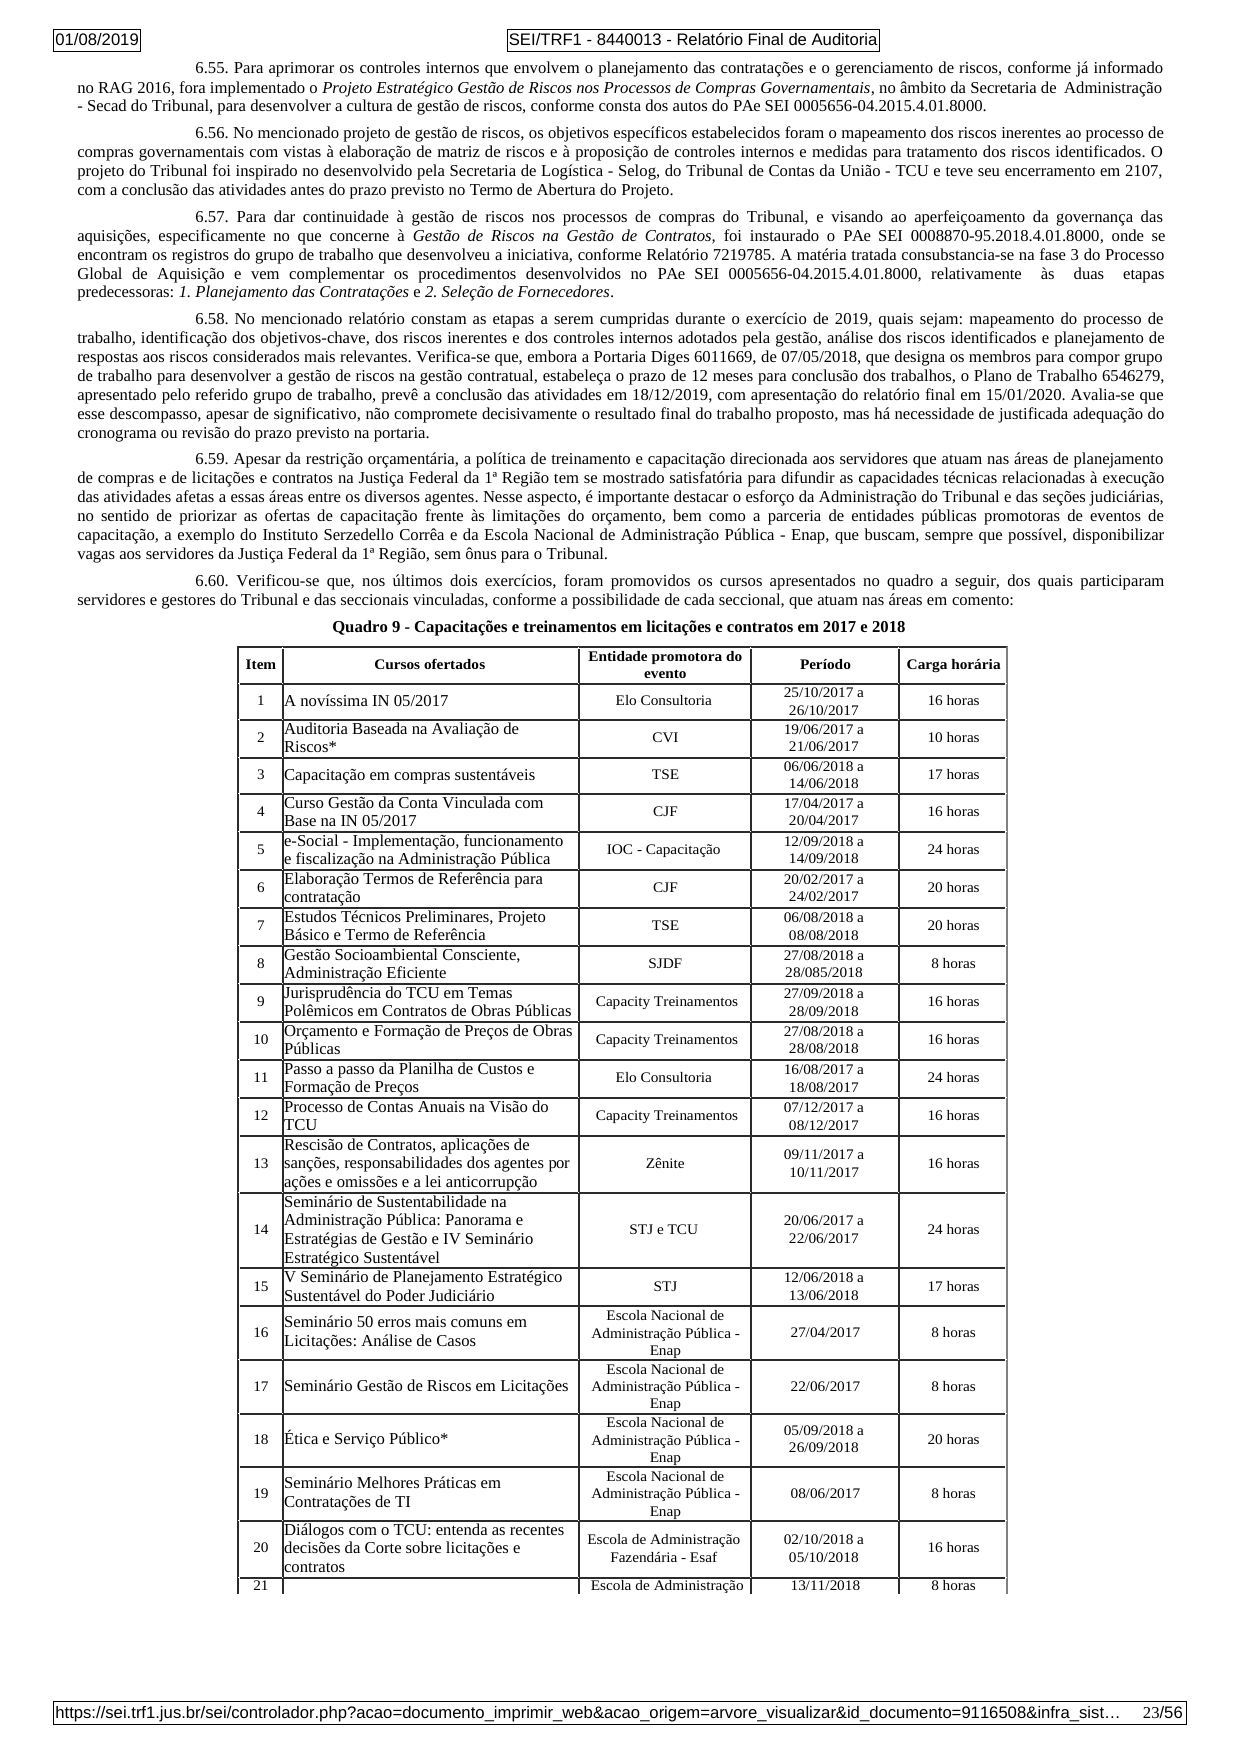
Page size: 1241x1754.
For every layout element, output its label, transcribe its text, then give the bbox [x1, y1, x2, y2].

table_cell 10 [239, 1023, 282, 1059]
table_header Carga horária [900, 648, 1006, 683]
table_cell 12/09/2018 a 14/09/2018 [752, 833, 898, 869]
table_cell Estudos Técnicos Preliminares, Projeto Básico e Termo de Referência [284, 909, 578, 945]
table_cell 5 [239, 833, 282, 869]
table_cell A novíssima IN 05/2017 [284, 685, 578, 719]
table_cell 27/08/2018 a 28/08/2018 [752, 1023, 898, 1059]
table_cell 8 [239, 947, 282, 983]
table_cell 13 [239, 1137, 282, 1192]
table_cell 16 horas [900, 683, 1006, 719]
table_cell 07/12/2017 a 08/12/2017 [752, 1099, 898, 1135]
table_cell 8 horas [900, 1466, 1006, 1520]
table_cell 20/06/2017 a 22/06/2017 [752, 1194, 898, 1267]
table_cell 12/06/2018 a 13/06/2018 [752, 1269, 898, 1305]
table_cell 20 horas [900, 869, 1006, 907]
table_cell 06/06/2018 a 14/06/2018 [752, 759, 898, 793]
list Apesar da restrição orçamentária, a política de treinamento e capacitação direcionada aos servidores que atuam nas áreas de planejamento de compras e de licitações e contratos na Justiça Federal da 1ª Região tem se mostrado satisfatória para difundir as capacidades técnicas relacionadas à execução das atividades afetas a essas áreas entre os diversos agentes. Nesse aspecto, é importante destacar o esforço da Administração do Tribunal e das seções judiciárias, no sentido de priorizar as ofertas de capacitação frente às limitações do orçamento, bem como a parceria de entidades públicas promotoras de eventos de capacitação, a exemplo do Instituto Serzedello Corrêa e da Escola Nacional de Administração Pública - Enap, que buscam, sempre que possível, disponibilizar vagas aos servidores da Justiça Federal da 1ª Região, sem ônus para o Tribunal. [77, 450, 1166, 563]
table_cell STJ [580, 1269, 750, 1305]
table_cell Escola de Administração [580, 1579, 750, 1593]
table_cell Escola Nacional de Administração Pública - Enap [580, 1307, 750, 1359]
table_cell 20 [239, 1522, 282, 1577]
table_cell 20 horas [900, 1413, 1006, 1466]
table_cell Passo a passo da Planilha de Custos e Formação de Preços [284, 1061, 578, 1097]
table_cell 11 [239, 1061, 282, 1097]
table_cell IOC - Capacitação [580, 833, 750, 869]
table_cell Seminário de Sustentabilidade na Administração Pública: Panorama e Estratégias de Gestão e IV Seminário Estratégico Sustentável [284, 1194, 578, 1267]
table_cell Elo Consultoria [580, 685, 750, 719]
table_cell 06/08/2018 a 08/08/2018 [752, 909, 898, 945]
table_cell Escola Nacional de Administração Pública - Enap [580, 1361, 750, 1412]
table_cell 8 horas [900, 1577, 1006, 1593]
table_cell 14 [239, 1194, 282, 1267]
table_cell Capacity Treinamentos [580, 1099, 750, 1135]
table_cell e-Social - Implementação, funcionamento e fiscalização na Administração Pública [284, 833, 578, 869]
table_cell Capacity Treinamentos [580, 1023, 750, 1059]
table_cell STJ e TCU [580, 1194, 750, 1267]
table_cell Escola Nacional de Administração Pública - Enap [580, 1468, 750, 1520]
table_cell Capacity Treinamentos [580, 985, 750, 1021]
table_cell [284, 1579, 578, 1593]
table_header Período [752, 648, 898, 683]
table_cell 16 horas [900, 1135, 1006, 1192]
table_cell 17 [239, 1361, 282, 1412]
table_cell 8 horas [900, 945, 1006, 983]
table_cell 20/02/2017 a 24/02/2017 [752, 871, 898, 907]
table_cell 24 horas [900, 1192, 1006, 1267]
table_cell 02/10/2018 a 05/10/2018 [752, 1522, 898, 1577]
table_cell 25/10/2017 a 26/10/2017 [752, 685, 898, 719]
table_cell 17 horas [900, 1267, 1006, 1305]
table_cell 16 horas [900, 1021, 1006, 1059]
table_cell 2 [239, 721, 282, 757]
list No mencionado relatório constam as etapas a serem cumpridas durante o exercício de 2019, quais sejam: mapeamento do processo de trabalho, identificação dos objetivos-chave, dos riscos inerentes e dos controles internos adotados pela gestão, análise dos riscos identificados e planejamento de respostas aos riscos considerados mais relevantes. Verifica-se que, embora a Portaria Diges 6011669, de 07/05/2018, que designa os membros para compor grupo de trabalho para desenvolver a gestão de riscos na gestão contratual, estabeleça o prazo de 12 meses para conclusão dos trabalhos, o Plano de Trabalho 6546279, apresentado pelo referido grupo de trabalho, prevê a conclusão das atividades em 18/12/2019, com apresentação do relatório final em 15/01/2020. Avalia-se que esse descompasso, apesar de significativo, não compromete decisivamente o resultado final do trabalho proposto, mas há necessidade de justificada adequação do cronograma ou revisão do prazo previsto na portaria. [77, 310, 1166, 442]
table_cell SJDF [580, 947, 750, 983]
table_cell Auditoria Baseada na Avaliação de Riscos* [284, 721, 578, 757]
subtitle Quadro 9 - Capacitações e treinamentos em licitações e contratos em 2017 e 2018 [332, 617, 1196, 636]
table_header Item [239, 648, 282, 683]
table_cell 16 horas [900, 793, 1006, 831]
table_cell 16 horas [900, 983, 1006, 1021]
table_cell 10 horas [900, 719, 1006, 757]
table_cell 16 [239, 1307, 282, 1359]
table_cell 19 [239, 1468, 282, 1520]
table_cell 05/09/2018 a 26/09/2018 [752, 1415, 898, 1466]
table_cell 16/08/2017 a 18/08/2017 [752, 1061, 898, 1097]
table_cell 18 [239, 1415, 282, 1466]
table_cell 1 [239, 685, 282, 719]
table_cell V Seminário de Planejamento Estratégico Sustentável do Poder Judiciário [284, 1269, 578, 1305]
table_cell Seminário Gestão de Riscos em Licitações [284, 1361, 578, 1412]
table_cell 9 [239, 985, 282, 1021]
table_cell 09/11/2017 a 10/11/2017 [752, 1137, 898, 1192]
table_cell CJF [580, 871, 750, 907]
table_cell 17 horas [900, 757, 1006, 793]
table_cell Zênite [580, 1137, 750, 1192]
table_cell Seminário 50 erros mais comuns em Licitações: Análise de Casos [284, 1307, 578, 1359]
table_cell 7 [239, 909, 282, 945]
table_cell 4 [239, 795, 282, 831]
table_cell 3 [239, 759, 282, 793]
table_cell 27/09/2018 a 28/09/2018 [752, 985, 898, 1021]
table_cell 21 [239, 1579, 282, 1593]
table_header Cursos ofertados [284, 648, 578, 683]
list No mencionado projeto de gestão de riscos, os objetivos específicos estabelecidos foram o mapeamento dos riscos inerentes ao processo de compras governamentais com vistas à elaboração de matriz de riscos e à proposição de controles internos e medidas para tratamento dos riscos identificados. O projeto do Tribunal foi inspirado no desenvolvido pela Secretaria de Logística - Selog, do Tribunal de Contas da União - TCU e teve seu encerramento em 2107, com a conclusão das atividades antes do prazo previsto no Termo de Abertura do Projeto. [77, 124, 1165, 199]
table_cell 17/04/2017 a 20/04/2017 [752, 795, 898, 831]
table_cell 12 [239, 1099, 282, 1135]
table_cell 8 horas [900, 1359, 1007, 1412]
table_cell 19/06/2017 a 21/06/2017 [752, 721, 898, 757]
table_cell 08/06/2017 [752, 1468, 898, 1520]
table_cell 15 [239, 1269, 282, 1305]
table_cell 8 horas [900, 1305, 1006, 1359]
table_cell 24 horas [900, 1059, 1007, 1097]
table_cell CVI [580, 721, 750, 757]
table_cell TSE [580, 759, 750, 793]
list Para dar continuidade à gestão de riscos nos processos de compras do Tribunal, e visando ao aperfeiçoamento da governança das aquisições, especificamente no que concerne à Gestão de Riscos na Gestão de Contratos, foi instaurado o PAe SEI 0008870-95.2018.4.01.8000, onde se encontram os registros do grupo de trabalho que desenvolveu a iniciativa, conforme Relatório 7219785. A matéria tratada consubstancia-se na fase 3 do Processo Global de Aquisição e vem complementar os procedimentos desenvolvidos no PAe SEI 0005656-04.2015.4.01.8000, relativamente às duas etapas predecessoras: 1. Planejamento das Contratações e 2. Seleção de Fornecedores. [77, 207, 1165, 301]
table_cell Orçamento e Formação de Preços de Obras Públicas [284, 1023, 578, 1059]
table_cell Diálogos com o TCU: entenda as recentes decisões da Corte sobre licitações e contratos [284, 1522, 578, 1577]
table_cell 6 [239, 871, 282, 907]
table_cell 20 horas [900, 907, 1006, 945]
table_cell TSE [580, 909, 750, 945]
table_cell 16 horas [900, 1097, 1006, 1135]
table_cell 24 horas [900, 831, 1006, 869]
table_cell Ética e Serviço Público* [284, 1415, 578, 1466]
list Secad do Tribunal, para desenvolver a cultura de gestão de riscos, conforme consta dos autos do PAe SEI 0005656-04.2015.4.01.8000. [77, 97, 1196, 115]
table_cell Elo Consultoria [580, 1061, 750, 1097]
table_cell Capacitação em compras sustentáveis [284, 759, 578, 793]
table_cell Gestão Socioambiental Consciente, Administração Eficiente [284, 947, 578, 983]
list Para aprimorar os controles internos que envolvem o planejamento das contratações e o gerenciamento de riscos, conforme já informado no RAG 2016, fora implementado o Projeto Estratégico Gestão de Riscos nos Processos de Compras Governamentais, no âmbito da Secretaria de Administração [77, 59, 1165, 97]
table_cell Rescisão de Contratos, aplicações de sanções, responsabilidades dos agentes por ações e omissões e a lei anticorrupção [284, 1137, 578, 1192]
table_cell Seminário Melhores Práticas em Contratações de TI [284, 1468, 578, 1520]
table_cell 16 horas [900, 1520, 1006, 1577]
table_cell Processo de Contas Anuais na Visão do TCU [284, 1099, 578, 1135]
table_cell 22/06/2017 [752, 1361, 898, 1412]
table_cell 13/11/2018 [752, 1579, 898, 1593]
table_cell Escola Nacional de Administração Pública - Enap [580, 1415, 750, 1466]
table_cell CJF [580, 795, 750, 831]
table_header Entidade promotora do evento [580, 648, 750, 683]
table_cell 27/04/2017 [752, 1307, 898, 1359]
table_cell Jurisprudência do TCU em Temas Polêmicos em Contratos de Obras Públicas [284, 985, 578, 1021]
table_cell Elaboração Termos de Referência para contratação [284, 871, 578, 907]
table_cell Escola de Administração Fazendária - Esaf [580, 1522, 750, 1577]
table_cell 27/08/2018 a 28/085/2018 [752, 947, 898, 983]
list Verificou-se que, nos últimos dois exercícios, foram promovidos os cursos apresentados no quadro a seguir, dos quais participaram servidores e gestores do Tribunal e das seccionais vinculadas, conforme a possibilidade de cada seccional, que atuam nas áreas em comento: [77, 571, 1165, 609]
table_cell Curso Gestão da Conta Vinculada com Base na IN 05/2017 [284, 795, 578, 831]
